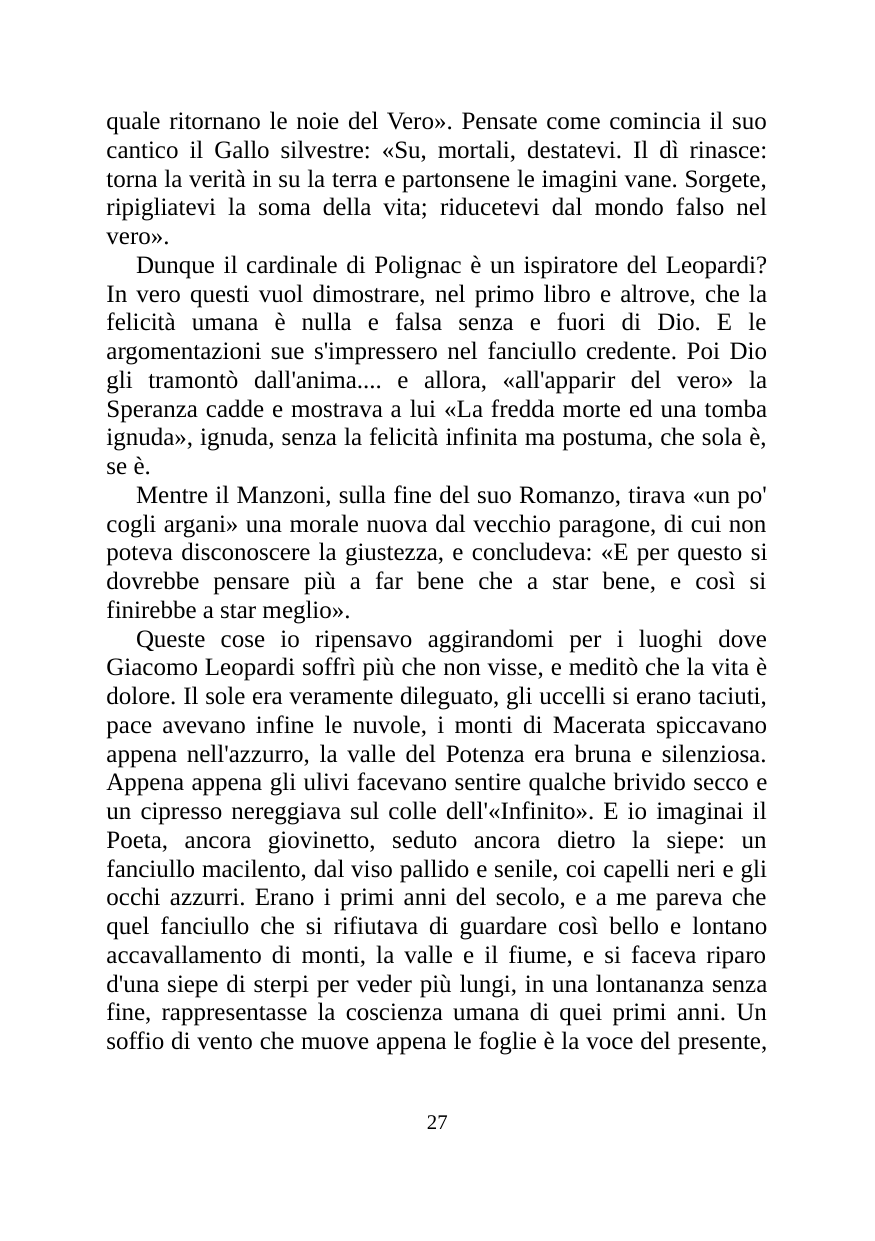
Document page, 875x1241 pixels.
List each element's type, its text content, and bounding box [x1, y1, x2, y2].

text quale ritornano le noie del Vero». Pensate come comincia il suo cantico il Gallo silvestre: «Su, mortali, destatevi. Il dì rinasce: torna la verità in su la terra e partonsene le imagini vane. Sorgete, ripigliatevi la soma della vita; riducetevi dal mondo falso nel vero». [106, 106, 768, 250]
text Mentre il Manzoni, sulla fine del suo Romanzo, tirava «un po' cogli argani» una morale nuova dal vecchio paragone, di cui non poteva disconoscere la giustezza, e concludeva: «E per questo si dovrebbe pensare più a far bene che a star bene, e così si finirebbe a star meglio». [106, 480, 768, 624]
text Dunque il cardinale di Polignac è un ispiratore del Leopardi? In vero questi vuol dimostrare, nel primo libro e altrove, che la felicità umana è nulla e falsa senza e fuori di Dio. E le argomentazioni sue s'impressero nel fanciullo credente. Poi Dio gli tramontò dall'anima.... e allora, «all'apparir del vero» la Speranza cadde e mostrava a lui «La fredda morte ed una tomba ignuda», ignuda, senza la felicità infinita ma postuma, che sola è, se è. [106, 250, 768, 480]
text Queste cose io ripensavo aggirandomi per i luoghi dove Giacomo Leopardi soffrì più che non visse, e meditò che la vita è dolore. Il sole era veramente dileguato, gli uccelli si erano taciuti, pace avevano infine le nuvole, i monti di Macerata spiccavano appena nell'azzurro, la valle del Potenza era bruna e silenziosa. Appena appena gli ulivi facevano sentire qualche brivido secco e un cipresso nereggiava sul colle dell'«Infinito». E io imaginai il Poeta, ancora giovinetto, seduto ancora dietro la siepe: un fanciullo macilento, dal viso pallido e senile, coi capelli neri e gli occhi azzurri. Erano i primi anni del secolo, e a me pareva che quel fanciullo che si rifiutava di guardare così bello e lontano accavallamento di monti, la valle e il fiume, e si faceva riparo d'una siepe di sterpi per veder più lungi, in una lontananza senza fine, rappresentasse la coscienza umana di quei primi anni. Un soffio di vento che muove appena le foglie è la voce del presente, [106, 624, 768, 1055]
